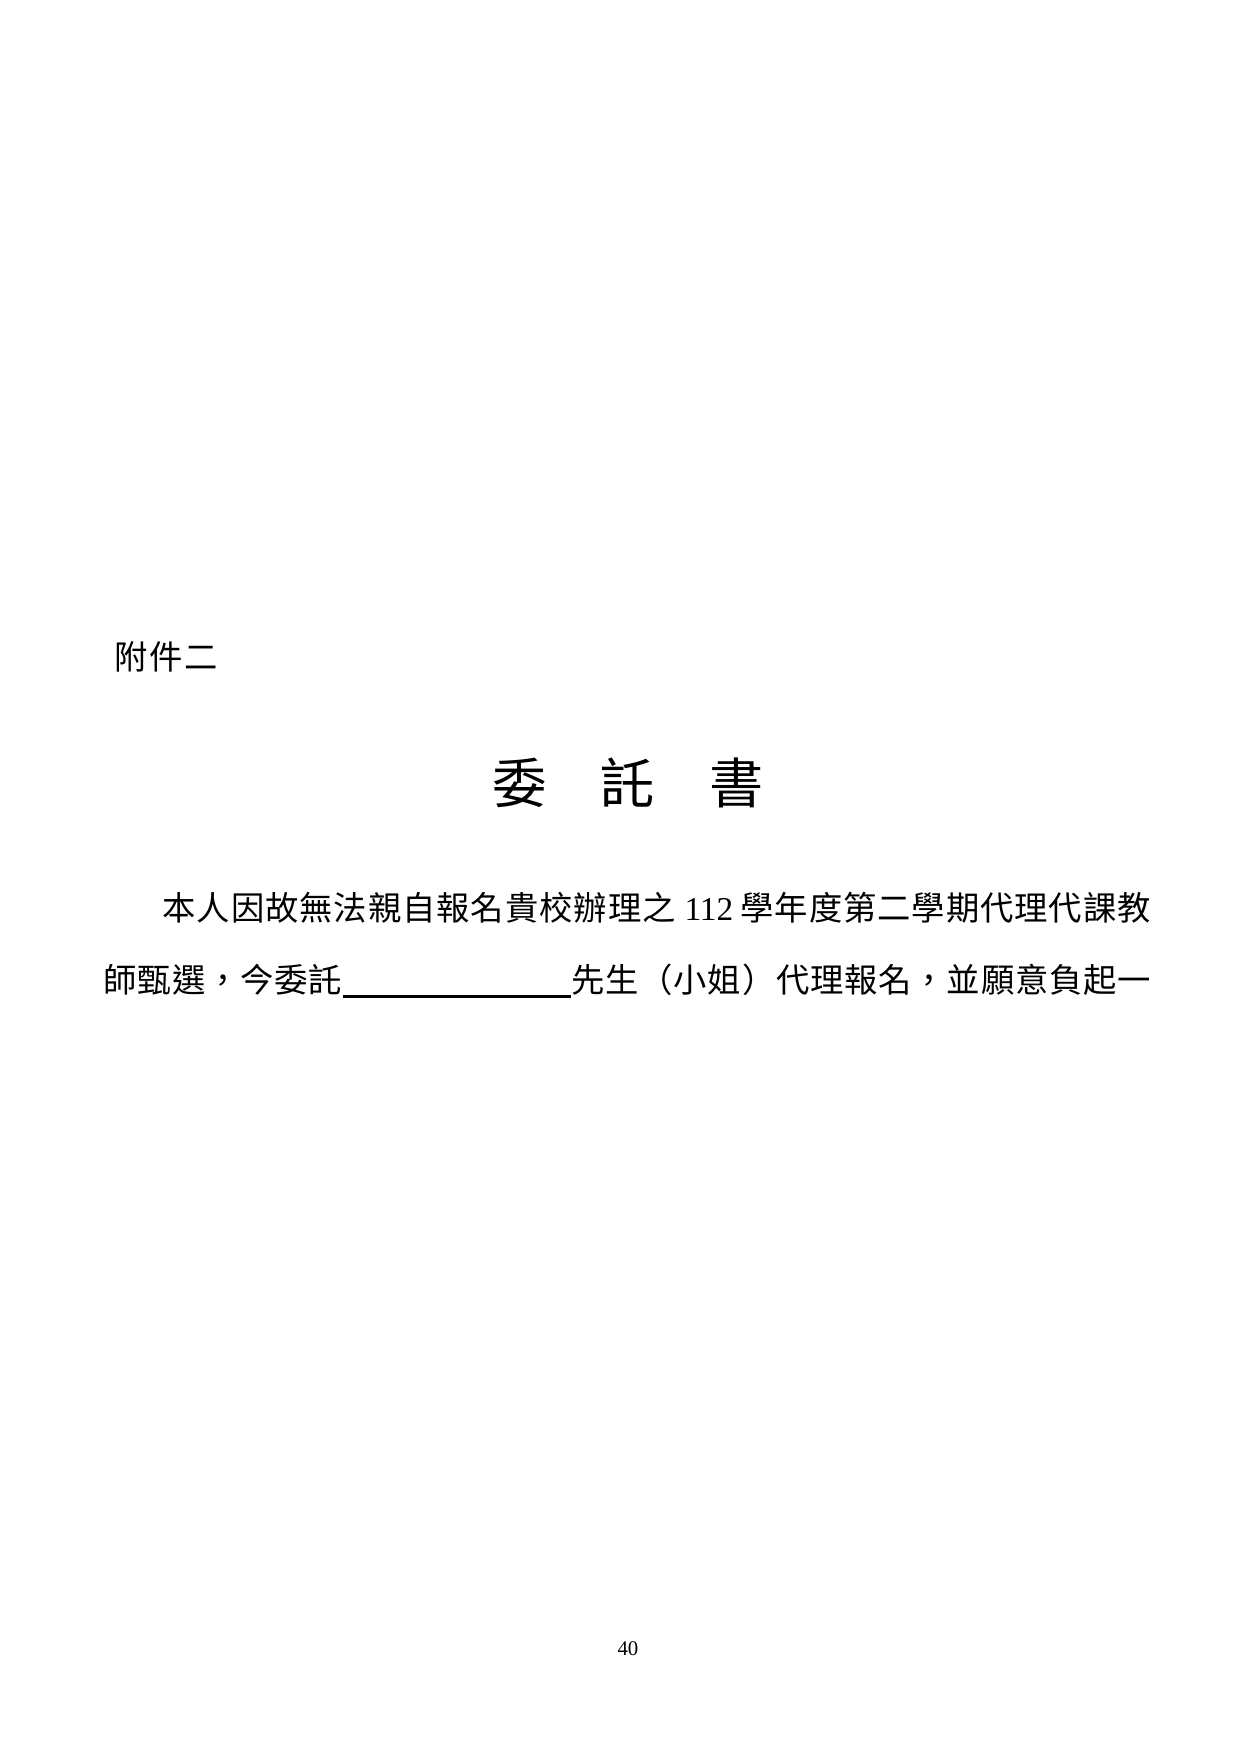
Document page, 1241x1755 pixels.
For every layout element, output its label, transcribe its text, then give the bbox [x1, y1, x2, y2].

text 本人因故無法親自報名貴校辦理之112學年度第二學期代理代課教師甄選，今委託 先生（小姐）代理報名，並願意負起一 [103, 882, 1152, 1002]
text 附件二 [103, 631, 1152, 679]
text 委 託 書 [103, 741, 1152, 819]
